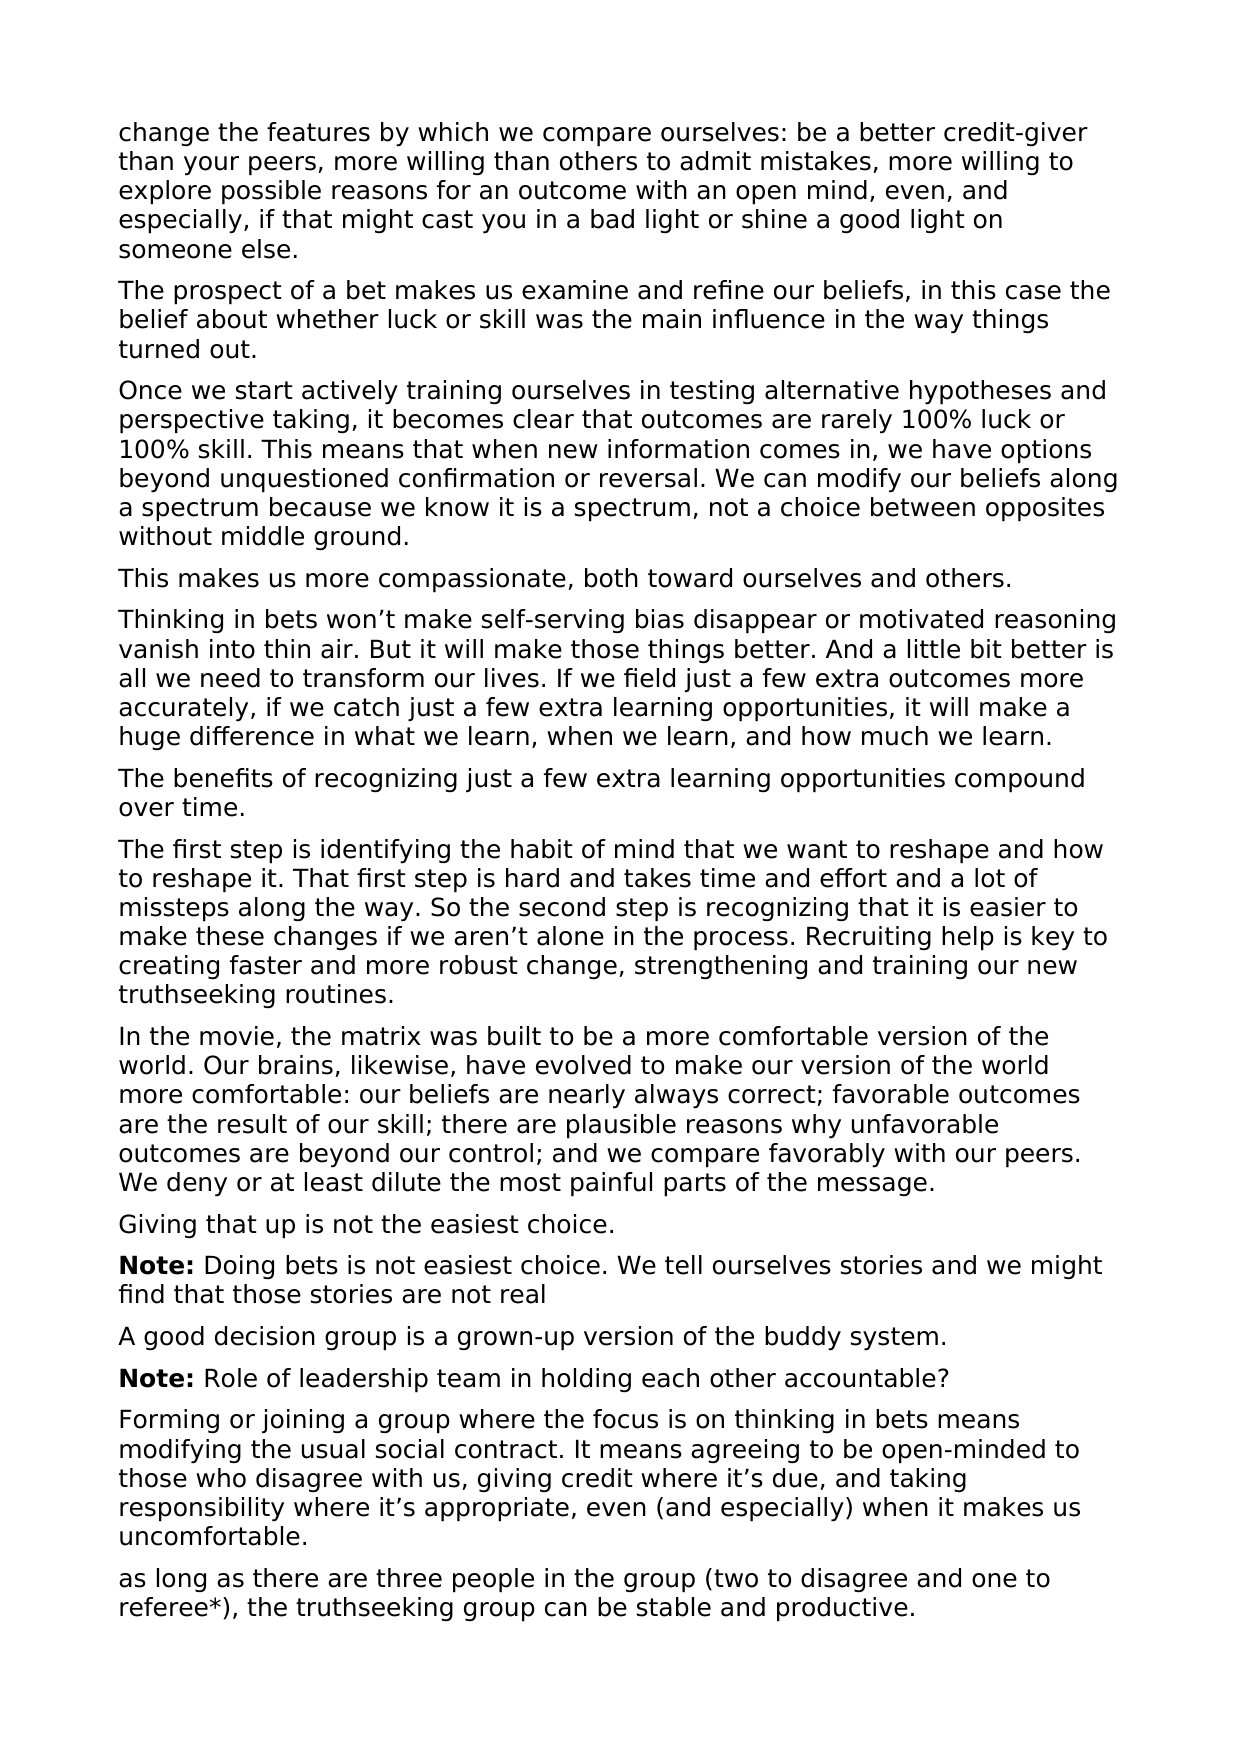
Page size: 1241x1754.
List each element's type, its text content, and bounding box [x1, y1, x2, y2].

text Thinking in bets won’t make self-serving bias disappear or motivated reasoning vanish into thin air. But it will make those things better. And a little bit better is all we need to transform our lives. If we field just a few extra outcomes more accurately, if we catch just a few extra learning opportunities, it will make a huge difference in what we learn, when we learn, and how much we learn. [118, 606, 1122, 751]
text In the movie, the matrix was built to be a more comfortable version of the world. Our brains, likewise, have evolved to make our version of the world more comfortable: our beliefs are nearly always correct; favorable outcomes are the result of our skill; there are plausible reasons why unfavorable outcomes are beyond our control; and we compare favorably with our peers. We deny or at least dilute the most painful parts of the message. [118, 1022, 1122, 1197]
text The prospect of a bet makes us examine and refine our beliefs, in this case the belief about whether luck or skill was the main influence in the way things turned out. [118, 276, 1122, 364]
text This makes us more compassionate, both toward ourselves and others. [118, 564, 1122, 593]
text Note: Doing bets is not easiest choice. We tell ourselves stories and we might find that those stories are not real [118, 1251, 1122, 1310]
text Forming or joining a group where the focus is on thinking in bets means modifying the usual social contract. It means agreeing to be open-minded to those who disagree with us, giving credit where it’s due, and taking responsibility where it’s appropriate, even (and especially) when it makes us uncomfortable. [118, 1406, 1122, 1551]
text Once we start actively training ourselves in testing alternative hypotheses and perspective taking, it becomes clear that outcomes are rarely 100% luck or 100% skill. This means that when new information comes in, we have options beyond unquestioned confirmation or reversal. We can modify our beliefs along a spectrum because we know it is a spectrum, not a choice between opposites without middle ground. [118, 376, 1122, 551]
text change the features by which we compare ourselves: be a better credit-giver than your peers, more willing than others to admit mistakes, more willing to explore possible reasons for an outcome with an open mind, even, and especially, if that might cast you in a bad light or shine a good light on someone else. [118, 118, 1122, 264]
text Giving that up is not the easiest choice. [118, 1210, 1122, 1239]
text Note: Role of leadership team in holding each other accountable? [118, 1364, 1122, 1393]
text A good decision group is a grown-up version of the buddy system. [118, 1322, 1122, 1351]
text as long as there are three people in the group (two to disagree and one to referee*), the truthseeking group can be stable and productive. [118, 1564, 1122, 1622]
text The first step is identifying the habit of mind that we want to reshape and how to reshape it. That first step is hard and takes time and effort and a lot of missteps along the way. So the second step is recognizing that it is easier to make these changes if we aren’t alone in the process. Recruiting help is key to creating faster and more robust change, strengthening and training our new truthseeking routines. [118, 835, 1122, 1010]
text The benefits of recognizing just a few extra learning opportunities compound over time. [118, 764, 1122, 822]
